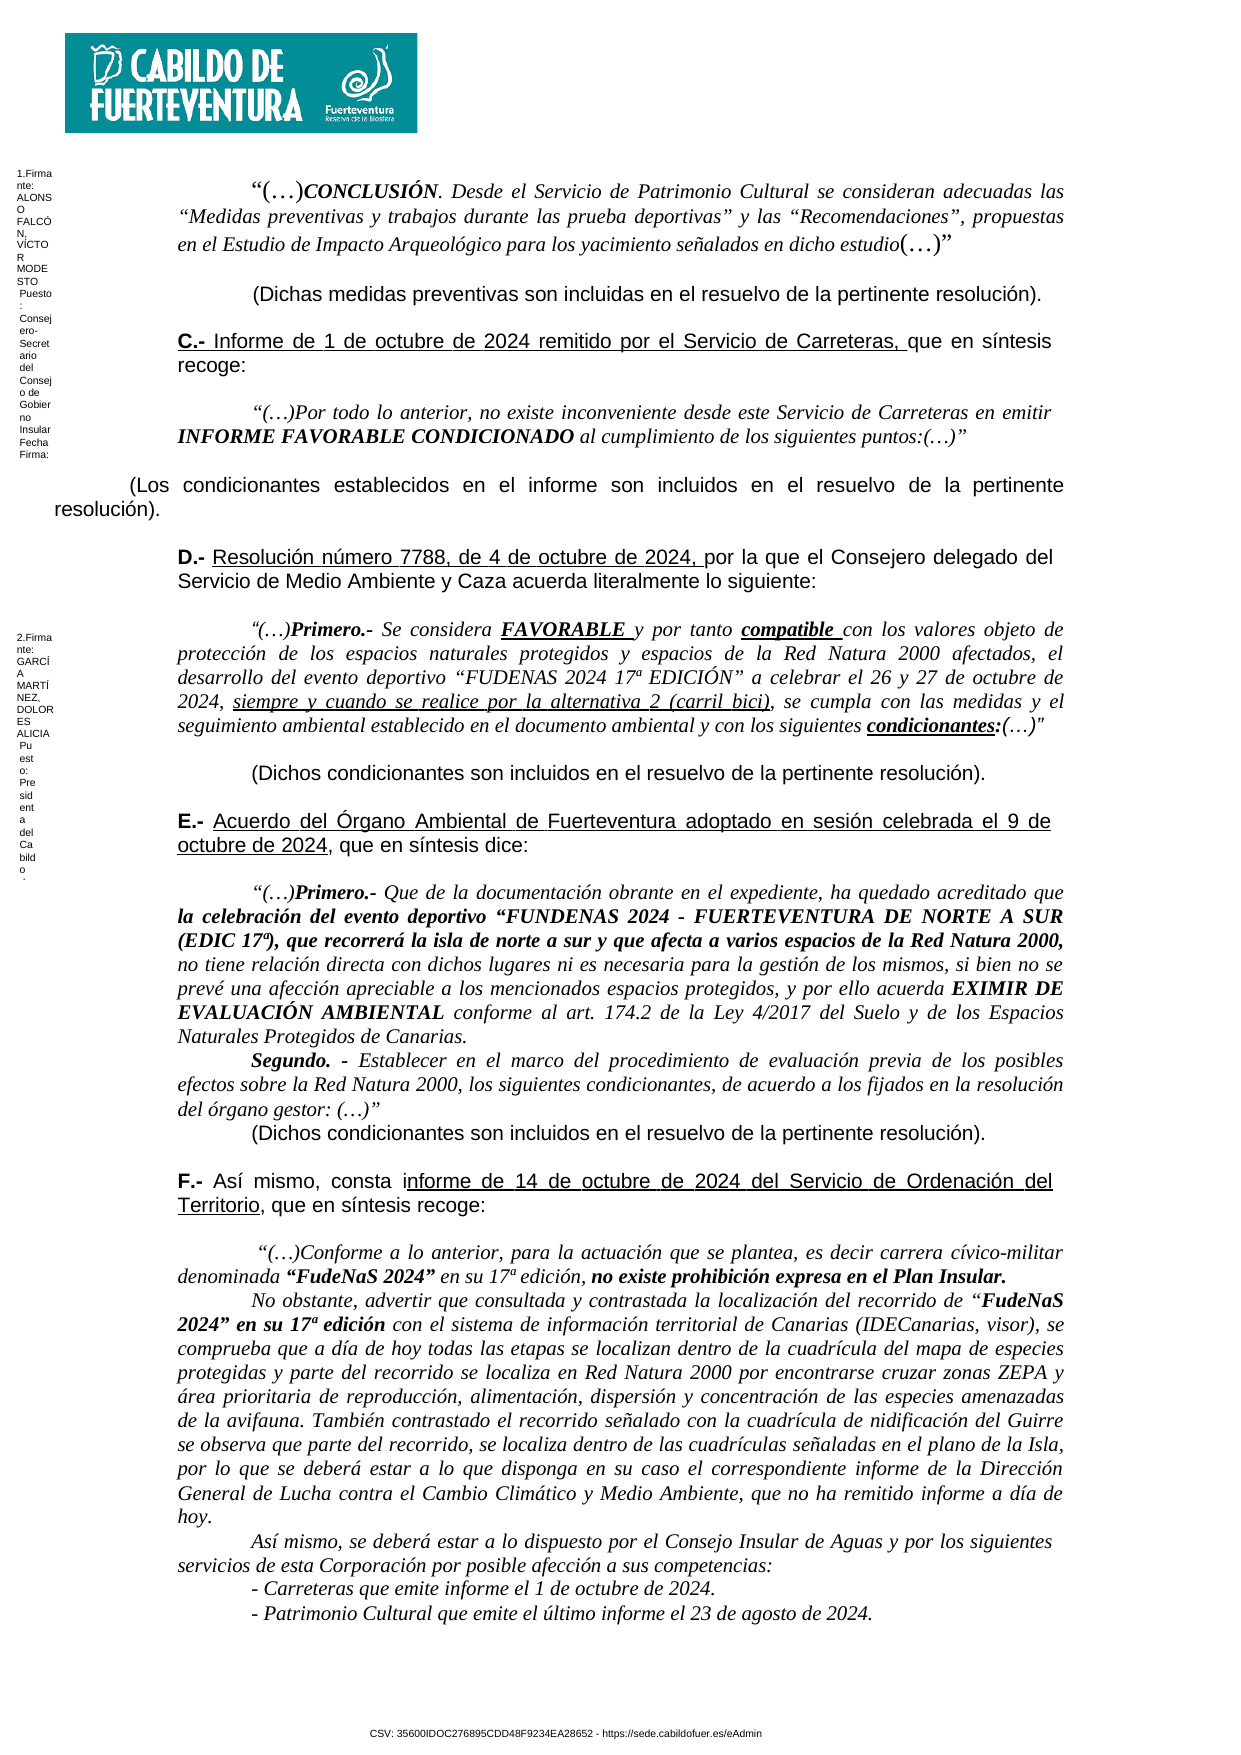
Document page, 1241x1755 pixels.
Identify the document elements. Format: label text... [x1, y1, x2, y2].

text 1.Firmante: ALONSO FALCÓN, VÍCTOR MODESTO [17, 167, 54, 287]
text Segundo. - Establecer en el marco del procedimiento de evaluación previa de los posibles efectos sobre la Red Natura 2000, los siguientes condicionantes, de acuerdo a los fijados en la resolución del órgano gestor: (…)” [177, 1048, 1064, 1121]
text (Dichas medidas preventivas son incluidas en el resuelvo de la pertinente resolución). [177, 281, 1241, 305]
text (Dichos condicionantes son incluidos en el resuelvo de la pertinente resolución). [251, 761, 1241, 785]
text E.- Acuerdo del Órgano Ambiental de Fuerteventura adoptado en sesión celebrada el 9 de octubre de 2024, que en síntesis dice: [177, 809, 1064, 857]
text “(…)Primero.- Se considera FAVORABLE y por tanto compatible con los valores objeto de protección de los espacios naturales protegidos y espacios de la Red Natura 2000 afectados, el desarrollo del evento deportivo “FUDENAS 2024 17ª EDICIÓN” a celebrar el 26 y 27 de octubre de 2024, siempre y cuando se realice por la alternativa 2 (carril bici), se cumpla con las medidas y el seguimiento ambiental establecido en el documento ambiental y con los siguientes condicionantes:(…)” [177, 616, 1064, 737]
text No obstante, advertir que consultada y contrastada la localización del recorrido de “FudeNaS 2024” en su 17ª edición con el sistema de información territorial de Canarias (IDECanarias, visor), se comprueba que a día de hoy todas las etapas se localizan dentro de la cuadrícula del mapa de especies protegidas y parte del recorrido se localiza en Red Natura 2000 por encontrarse cruzar zonas ZEPA y área prioritaria de reproducción, alimentación, dispersión y concentración de las especies amenazadas de la avifauna. También contrastado el recorrido señalado con la cuadrícula de nidificación del Guirre se observa que parte del recorrido, se localiza dentro de las cuadrículas señaladas en el plano de la Isla, por lo que se deberá estar a lo que disponga en su caso el correspondiente informe de la Dirección General de Lucha contra el Cambio Climático y Medio Ambiente, que no ha remitido informe a día de hoy. [177, 1288, 1064, 1528]
text “(…)Por todo lo anterior, no existe inconveniente desde este Servicio de Carreteras en emitir [251, 400, 1241, 424]
list Patrimonio Cultural que emite el último informe el 23 de agosto de 2024. [251, 1600, 1241, 1624]
text Puesto: Consejero-Secretario del Consejo de Gobierno Insular Fecha Firma: 16/10/2024 08:28:49 [19, 288, 52, 463]
text “(…)CONCLUSIÓN. Desde el Servicio de Patrimonio Cultural se consideran adecuadas las “Medidas preventivas y trabajos durante las prueba deportivas” y las “Recomendaciones”, propuestas en el Estudio de Impacto Arqueológico para los yacimiento señalados en dicho estudio(…)” [177, 175, 1064, 257]
text “(…)Conforme a lo anterior, para la actuación que se plantea, es decir carrera cívico-militar denominada “FudeNaS 2024” en su 17ª edición, no existe prohibición expresa en el Plan Insular. [177, 1240, 1064, 1288]
text “(…)Primero.- Que de la documentación obrante en el expediente, ha quedado acreditado que la celebración del evento deportivo “FUNDENAS 2024 - FUERTEVENTURA DE NORTE A SUR (EDIC 17ª), que recorrerá la isla de norte a sur y que afecta a varios espacios de la Red Natura 2000, no tiene relación directa con dichos lugares ni es necesaria para la gestión de los mismos, si bien no se prevé una afección apreciable a los mencionados espacios protegidos, y por ello acuerda EXIMIR DE EVALUACIÓN AMBIENTAL conforme al art. 174.2 de la Ley 4/2017 del Suelo y de los Espacios Naturales Protegidos de Canarias. [177, 880, 1064, 1048]
subtitle (Los condicionantes establecidos en el informe son incluidos en el resuelvo de la pertinente resolución). [54, 473, 1064, 521]
text F.- Así mismo, consta informe de 14 de octubre de 2024 del Servicio de Ordenación del Territorio, que en síntesis recoge: [177, 1168, 1064, 1217]
list Carreteras que emite informe el 1 de octubre de 2024. [251, 1577, 1241, 1600]
text INFORME FAVORABLE CONDICIONADO al cumplimiento de los siguientes puntos:(…)” [177, 424, 1241, 448]
text (Dichos condicionantes son incluidos en el resuelvo de la pertinente resolución). [251, 1121, 1241, 1145]
text Puesto: Presidenta del Cabildo de Fuerteventura Fecha Firma: 16/10/2024 08:30:38 [19, 740, 36, 879]
text [14, 631, 54, 879]
text Así mismo, se deberá estar a lo dispuesto por el Consejo Insular de Aguas y por los siguientes servicios de esta Corporación por posible afección a sus competencias: [177, 1528, 1064, 1577]
text D.- Resolución número 7788, de 4 de octubre de 2024, por la que el Consejero delegado del Servicio de Medio Ambiente y Caza acuerda literalmente lo siguiente: [177, 545, 1064, 593]
text [14, 167, 54, 463]
text 2.Firmante: GARCÍA MARTÍNEZ, DOLORES ALICIA [17, 631, 54, 739]
text C.- Informe de 1 de octubre de 2024 remitido por el Servicio de Carreteras, que en síntesis recoge: [177, 329, 1064, 377]
